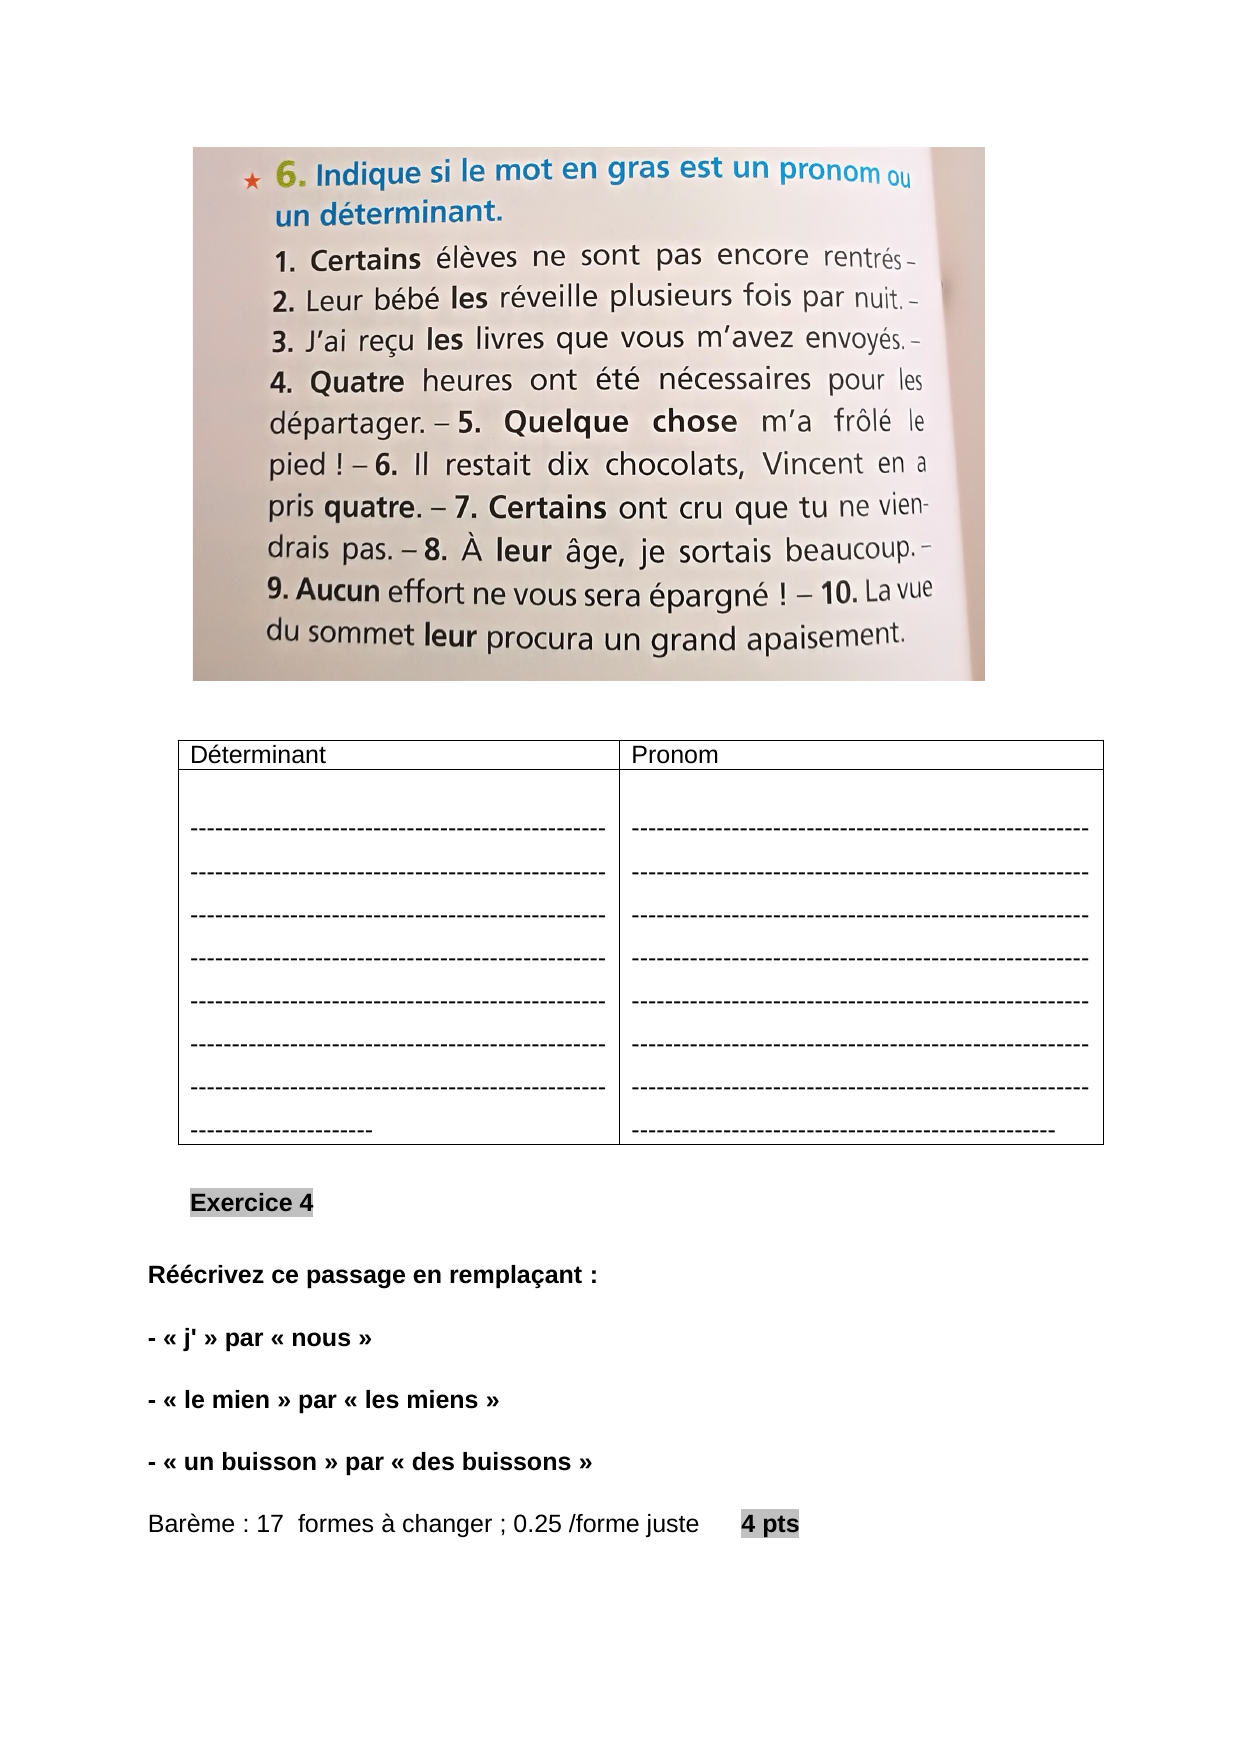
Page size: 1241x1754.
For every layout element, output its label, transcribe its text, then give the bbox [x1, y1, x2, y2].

text - « un buisson » par « des buissons » [148, 1447, 1093, 1476]
text - « j' » par « nous » [148, 1323, 1093, 1351]
table_header Déterminant [179, 741, 619, 769]
list Exercice 4 [190, 1188, 1093, 1217]
text - « le mien » par « les miens » [148, 1385, 1093, 1414]
table_cell ---------------------------------------------------------------------------------------------------------------------------------------------------------------------------------------------------------------------------------------------------------------------------------------------------------------------------------------------------------------------------------------------------------------------------------------------------- [620, 770, 1103, 1144]
table_cell ------------------------------------------------------------------------------------------------------------------------------------------------------------------------------------------------------------------------------------------------------------------------------------------------------------------------------------------------------------------------------------ [179, 770, 619, 1144]
text Barème : 17 formes à changer ; 0.25 /forme juste 4 pts [148, 1509, 1093, 1538]
text Réécrivez ce passage en remplaçant : [148, 1261, 1093, 1289]
table_header Pronom [620, 741, 1103, 769]
